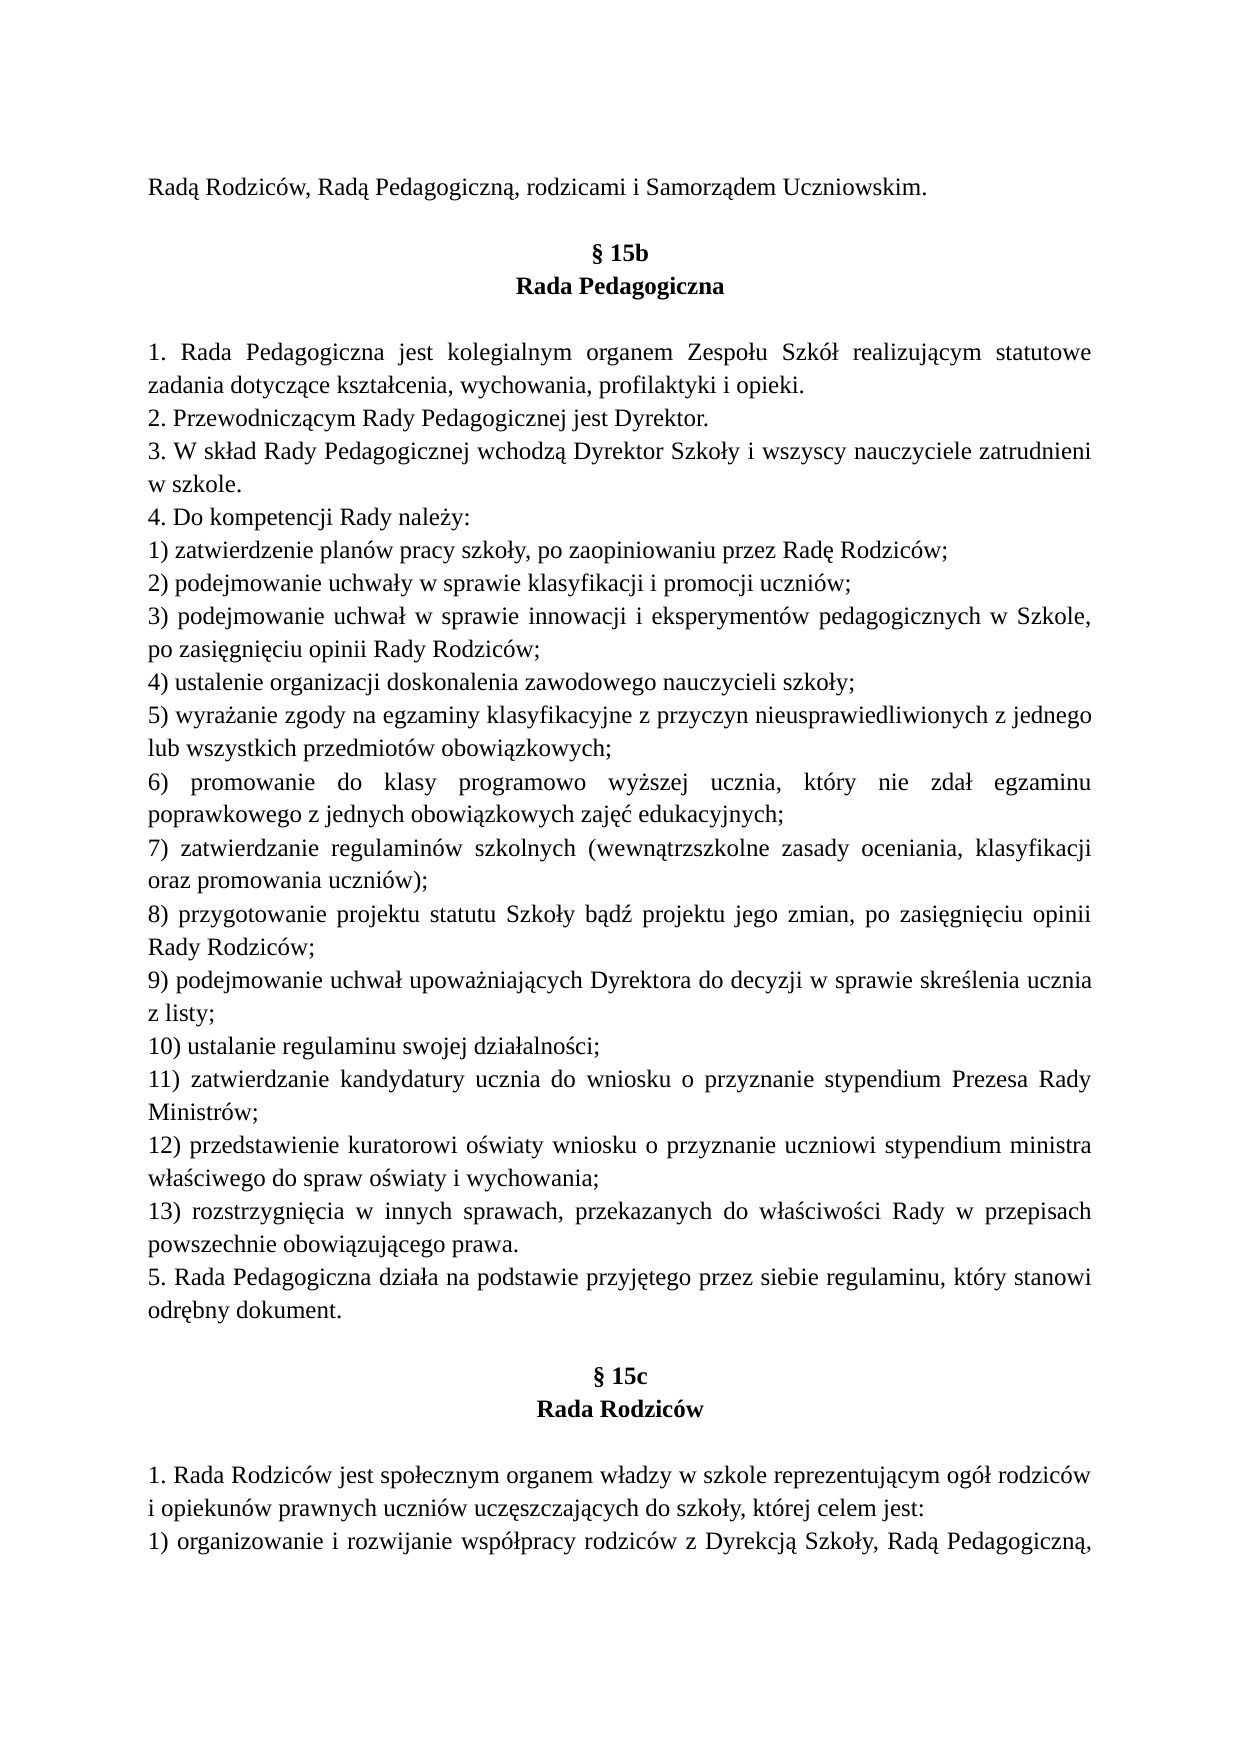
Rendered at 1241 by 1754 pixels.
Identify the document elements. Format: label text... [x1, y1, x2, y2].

text § 15c [148, 1361, 1093, 1390]
text 3. W skład Rady Pedagogicznej wchodzą Dyrektor Szkoły i wszyscy nauczyciele zatrudnieni w szkole. [148, 436, 1093, 498]
text 1) zatwierdzenie planów pracy szkoły, po zaopiniowaniu przez Radę Rodziców; [148, 535, 1093, 564]
text 2) podejmowanie uchwały w sprawie klasyfikacji i promocji uczniów; [148, 568, 1093, 597]
text 1. Rada Rodziców jest społecznym organem władzy w szkole reprezentującym ogół rodziców i opiekunów prawnych uczniów uczęszczających do szkoły, której celem jest: [148, 1460, 1093, 1522]
text 9) podejmowanie uchwał upoważniających Dyrektora do decyzji w sprawie skreślenia ucznia z listy; [148, 965, 1093, 1026]
text 8) przygotowanie projektu statutu Szkoły bądź projektu jego zmian, po zasięgnięciu opinii Rady Rodziców; [148, 899, 1093, 960]
text 1) organizowanie i rozwijanie współpracy rodziców z Dyrekcją Szkoły, Radą Pedagogiczną, [148, 1526, 1093, 1555]
text 4. Do kompetencji Rady należy: [148, 502, 1093, 531]
text 13) rozstrzygnięcia w innych sprawach, przekazanych do właściwości Rady w przepisach powszechnie obowiązującego prawa. [148, 1196, 1093, 1258]
text Radą Rodziców, Radą Pedagogiczną, rodzicami i Samorządem Uczniowskim. [148, 172, 1093, 201]
text 5. Rada Pedagogiczna działa na podstawie przyjętego przez siebie regulaminu, który stanowi odrębny dokument. [148, 1262, 1093, 1357]
text 12) przedstawienie kuratorowi oświaty wniosku o przyznanie uczniowi stypendium ministra właściwego do spraw oświaty i wychowania; [148, 1130, 1093, 1192]
text 4) ustalenie organizacji doskonalenia zawodowego nauczycieli szkoły; [148, 667, 1093, 696]
text 2. Przewodniczącym Rady Pedagogicznej jest Dyrektor. [148, 403, 1093, 432]
text Rada Pedagogiczna [148, 271, 1093, 300]
text 11) zatwierdzanie kandydatury ucznia do wniosku o przyznanie stypendium Prezesa Rady Ministrów; [148, 1064, 1093, 1126]
text Rada Rodziców [148, 1394, 1093, 1423]
text 6) promowanie do klasy programowo wyższej ucznia, który nie zdał egzaminu poprawkowego z jednych obowiązkowych zajęć edukacyjnych; [148, 767, 1093, 828]
text 1. Rada Pedagogiczna jest kolegialnym organem Zespołu Szkół realizującym statutowe zadania dotyczące kształcenia, wychowania, profilaktyki i opieki. [148, 337, 1093, 399]
text § 15b [148, 238, 1093, 267]
text 3) podejmowanie uchwał w sprawie innowacji i eksperymentów pedagogicznych w Szkole, po zasięgnięciu opinii Rady Rodziców; [148, 601, 1093, 663]
text 7) zatwierdzanie regulaminów szkolnych (wewnątrzszkolne zasady oceniania, klasyfikacji oraz promowania uczniów); [148, 833, 1093, 894]
text 5) wyrażanie zgody na egzaminy klasyfikacyjne z przyczyn nieusprawiedliwionych z jednego lub wszystkich przedmiotów obowiązkowych; [148, 701, 1093, 762]
text 10) ustalanie regulaminu swojej działalności; [148, 1031, 1093, 1059]
